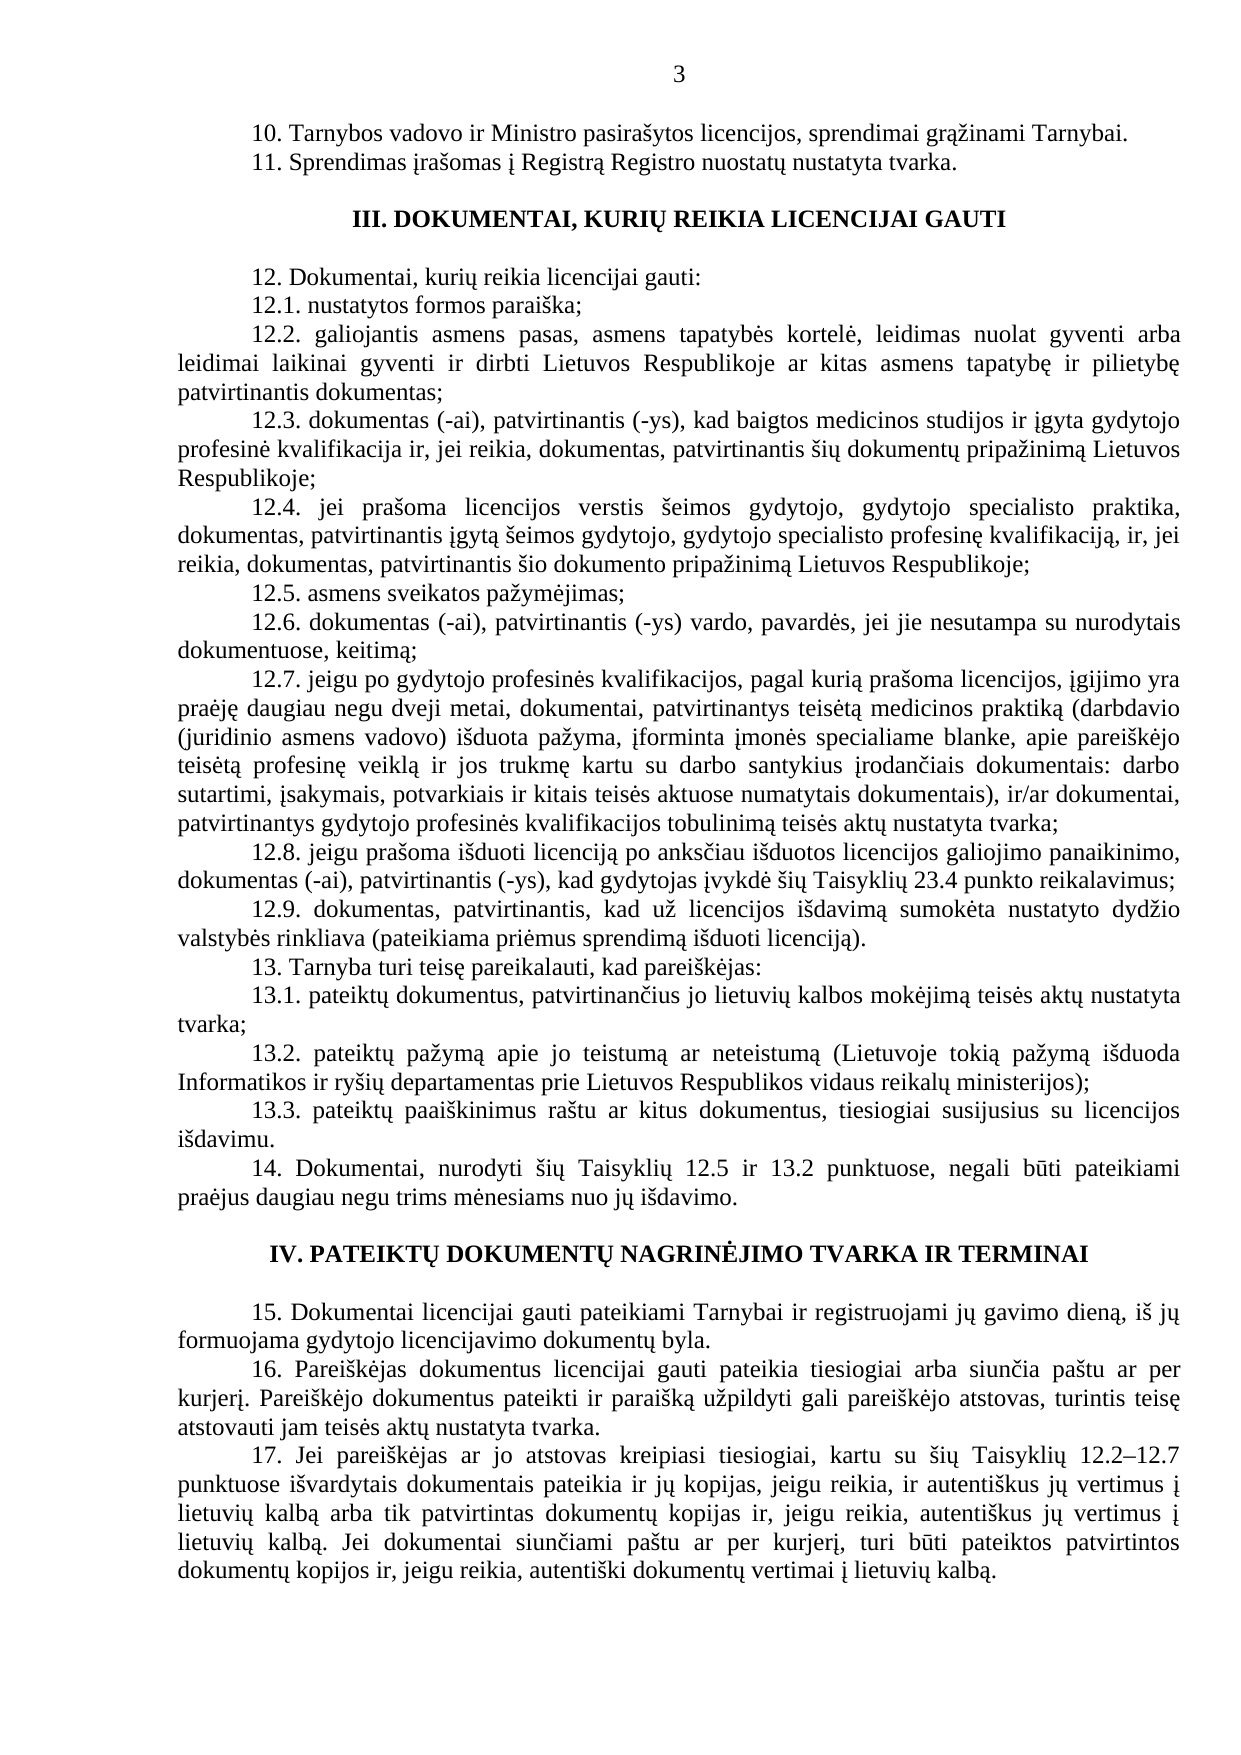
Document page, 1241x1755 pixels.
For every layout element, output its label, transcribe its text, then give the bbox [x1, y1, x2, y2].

text 10. Tarnybos vadovo ir Ministro pasirašytos licencijos, sprendimai grąžinami Tarnybai. [177, 118, 1181, 147]
text 11. Sprendimas įrašomas į Registrą Registro nuostatų nustatyta tvarka. [177, 147, 1181, 176]
text 16. Pareiškėjas dokumentus licencijai gauti pateikia tiesiogiai arba siunčia paštu ar per kurjerį. Pareiškėjo dokumentus pateikti ir paraišką užpildyti gali pareiškėjo atstovas, turintis teisę atstovauti jam teisės aktų nustatyta tvarka. [177, 1354, 1181, 1441]
text 17. Jei pareiškėjas ar jo atstovas kreipiasi tiesiogiai, kartu su šių Taisyklių 12.2–12.7 punktuose išvardytais dokumentais pateikia ir jų kopijas, jeigu reikia, ir autentiškus jų vertimus į lietuvių kalbą arba tik patvirtintas dokumentų kopijas ir, jeigu reikia, autentiškus jų vertimus į lietuvių kalbą. Jei dokumentai siunčiami paštu ar per kurjerį, turi būti pateiktos patvirtintos dokumentų kopijos ir, jeigu reikia, autentiški dokumentų vertimai į lietuvių kalbą. [177, 1441, 1181, 1584]
text 13. Tarnyba turi teisę pareikalauti, kad pareiškėjas: [177, 952, 1181, 981]
text 12.7. jeigu po gydytojo profesinės kvalifikacijos, pagal kurią prašoma licencijos, įgijimo yra praėję daugiau negu dveji metai, dokumentai, patvirtinantys teisėtą medicinos praktiką (darbdavio (juridinio asmens vadovo) išduota pažyma, įforminta įmonės specialiame blanke, apie pareiškėjo teisėtą profesinę veiklą ir jos trukmę kartu su darbo santykius įrodančiais dokumentais: darbo sutartimi, įsakymais, potvarkiais ir kitais teisės aktuose numatytais dokumentais), ir/ar dokumentai, patvirtinantys gydytojo profesinės kvalifikacijos tobulinimą teisės aktų nustatyta tvarka; [177, 664, 1181, 837]
text IV. pateiktų DOKUMENTŲ NAGRINĖJIMO tvarka ir TERMINAI [177, 1239, 1181, 1268]
text 12.4. jei prašoma licencijos verstis šeimos gydytojo, gydytojo specialisto praktika, dokumentas, patvirtinantis įgytą šeimos gydytojo, gydytojo specialisto profesinę kvalifikaciją, ir, jei reikia, dokumentas, patvirtinantis šio dokumento pripažinimą Lietuvos Respublikoje; [177, 492, 1181, 578]
text 12.5. asmens sveikatos pažymėjimas; [177, 578, 1181, 607]
text 12.9. dokumentas, patvirtinantis, kad už licencijos išdavimą sumokėta nustatyto dydžio valstybės rinkliava (pateikiama priėmus sprendimą išduoti licenciją). [177, 894, 1181, 952]
text 13.2. pateiktų pažymą apie jo teistumą ar neteistumą (Lietuvoje tokią pažymą išduoda Informatikos ir ryšių departamentas prie Lietuvos Respublikos vidaus reikalų ministerijos); [177, 1038, 1181, 1096]
text 13.1. pateiktų dokumentus, patvirtinančius jo lietuvių kalbos mokėjimą teisės aktų nustatyta tvarka; [177, 981, 1181, 1038]
text 12.2. galiojantis asmens pasas, asmens tapatybės kortelė, leidimas nuolat gyventi arba leidimai laikinai gyventi ir dirbti Lietuvos Respublikoje ar kitas asmens tapatybę ir pilietybę patvirtinantis dokumentas; [177, 319, 1181, 406]
text 14. Dokumentai, nurodyti šių Taisyklių 12.5 ir 13.2 punktuose, negali būti pateikiami praėjus daugiau negu trims mėnesiams nuo jų išdavimo. [177, 1153, 1181, 1211]
text 12.3. dokumentas (-ai), patvirtinantis (-ys), kad baigtos medicinos studijos ir įgyta gydytojo profesinė kvalifikacija ir, jei reikia, dokumentas, patvirtinantis šių dokumentų pripažinimą Lietuvos Respublikoje; [177, 406, 1181, 492]
text III. Dokumentai, kurių reikia licencijai GAUTI [177, 204, 1181, 233]
text 13.3. pateiktų paaiškinimus raštu ar kitus dokumentus, tiesiogiai susijusius su licencijos išdavimu. [177, 1096, 1181, 1153]
text 12.8. jeigu prašoma išduoti licenciją po anksčiau išduotos licencijos galiojimo panaikinimo, dokumentas (-ai), patvirtinantis (-ys), kad gydytojas įvykdė šių Taisyklių 23.4 punkto reikalavimus; [177, 837, 1181, 894]
text 12.1. nustatytos formos paraiška; [177, 291, 1181, 319]
text 12. Dokumentai, kurių reikia licencijai gauti: [177, 262, 1181, 291]
text 15. Dokumentai licencijai gauti pateikiami Tarnybai ir registruojami jų gavimo dieną, iš jų formuojama gydytojo licencijavimo dokumentų byla. [177, 1297, 1181, 1354]
text 12.6. dokumentas (-ai), patvirtinantis (-ys) vardo, pavardės, jei jie nesutampa su nurodytais dokumentuose, keitimą; [177, 607, 1181, 664]
